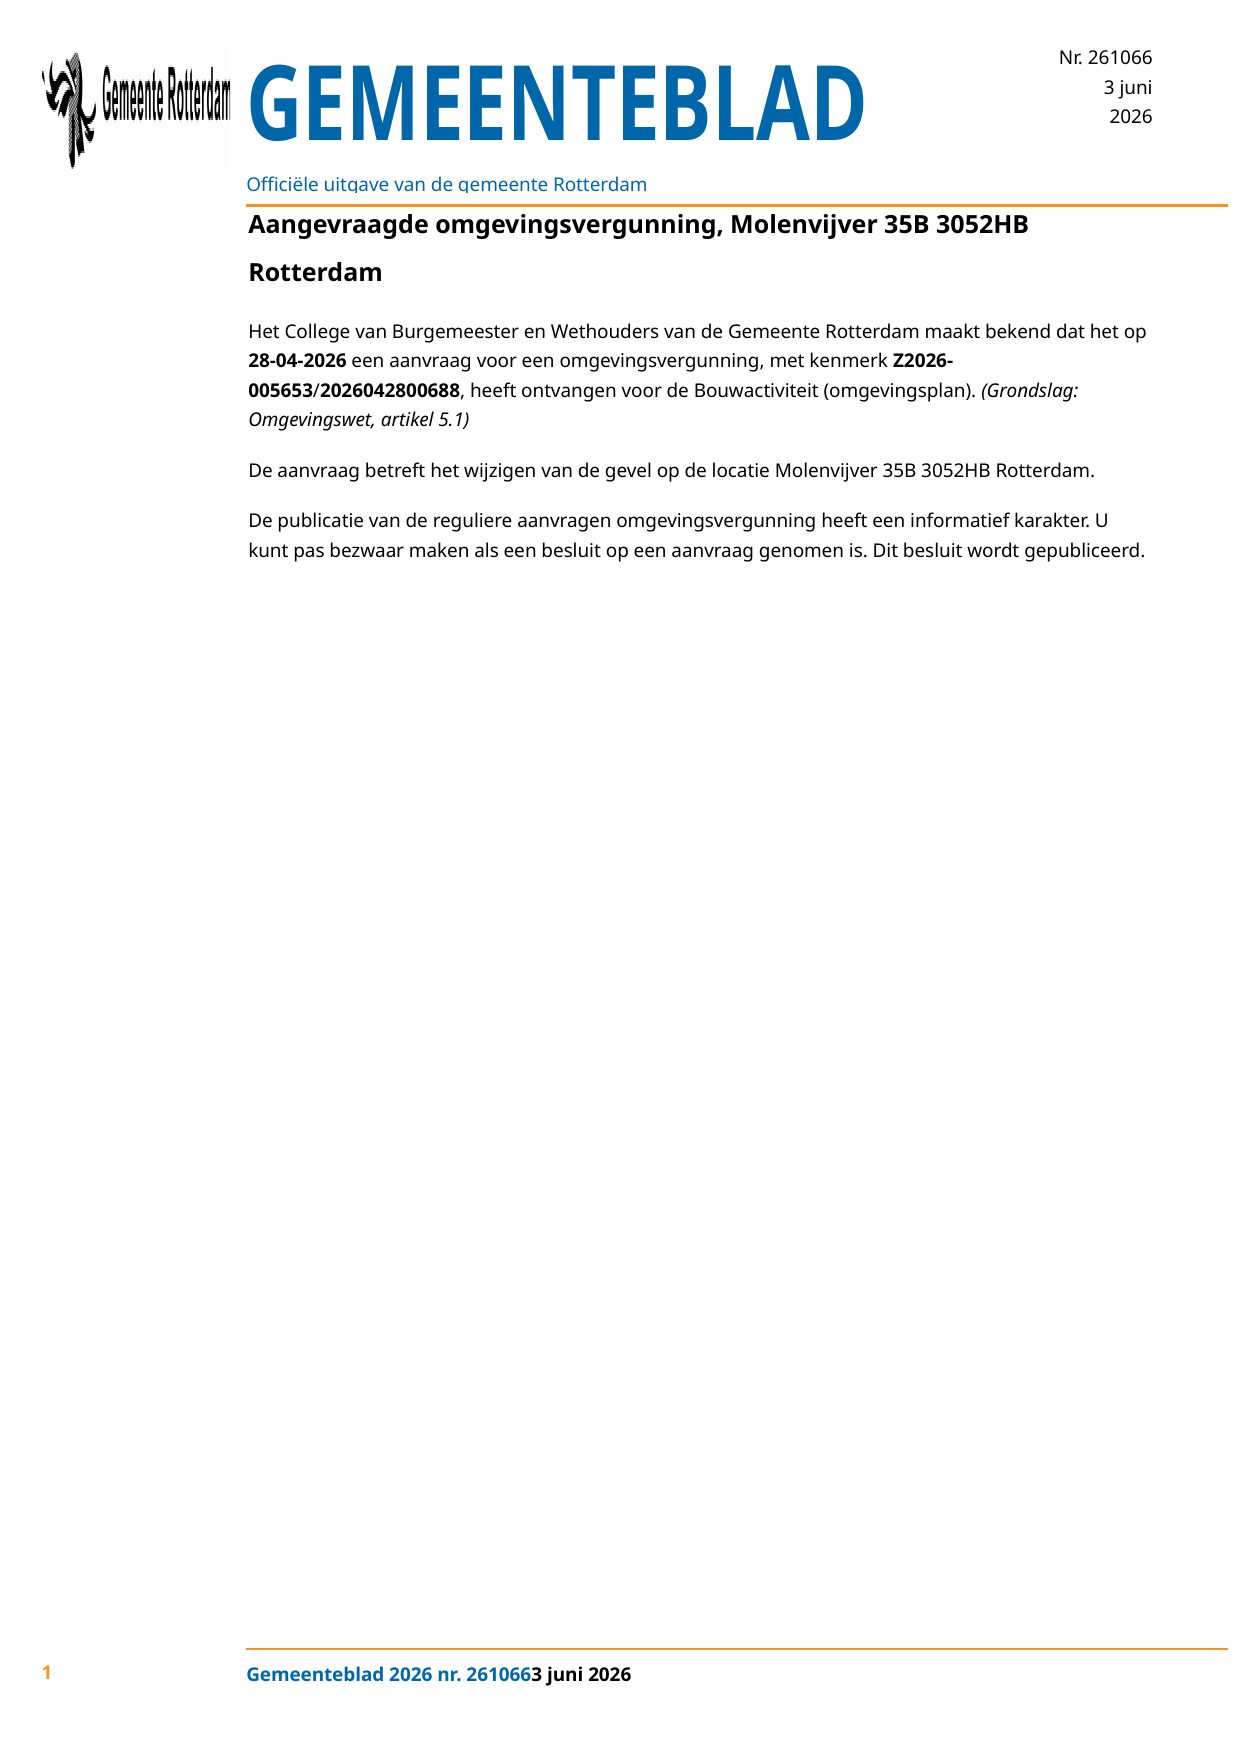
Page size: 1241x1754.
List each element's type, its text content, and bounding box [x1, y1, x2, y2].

text Aangevraagde omgevingsvergunning, Molenvijver 35B 3052HB Rotterdam [248, 207, 1152, 288]
text De publicatie van de reguliere aanvragen omgevingsvergunning heeft een informatief karakter. U kunt pas bezwaar maken als een besluit op een aanvraag genomen is. Dit besluit wordt gepubliceerd. [248, 507, 1152, 563]
picture [41, 47, 231, 172]
text De aanvraag betreft het wijzigen van de gevel op de locatie Molenvijver 35B 3052HB Rotterdam. [248, 457, 1152, 483]
text Het College van Burgemeester en Wethouders van de Gemeente Rotterdam maakt bekend dat het op 28-04-2026 een aanvraag voor een omgevingsvergunning, met kenmerk Z2026-005653/2026042800688, heeft ontvangen voor de Bouwactiviteit (omgevingsplan). (Grondslag: Omgevingswet, artikel 5.1) [248, 318, 1152, 432]
